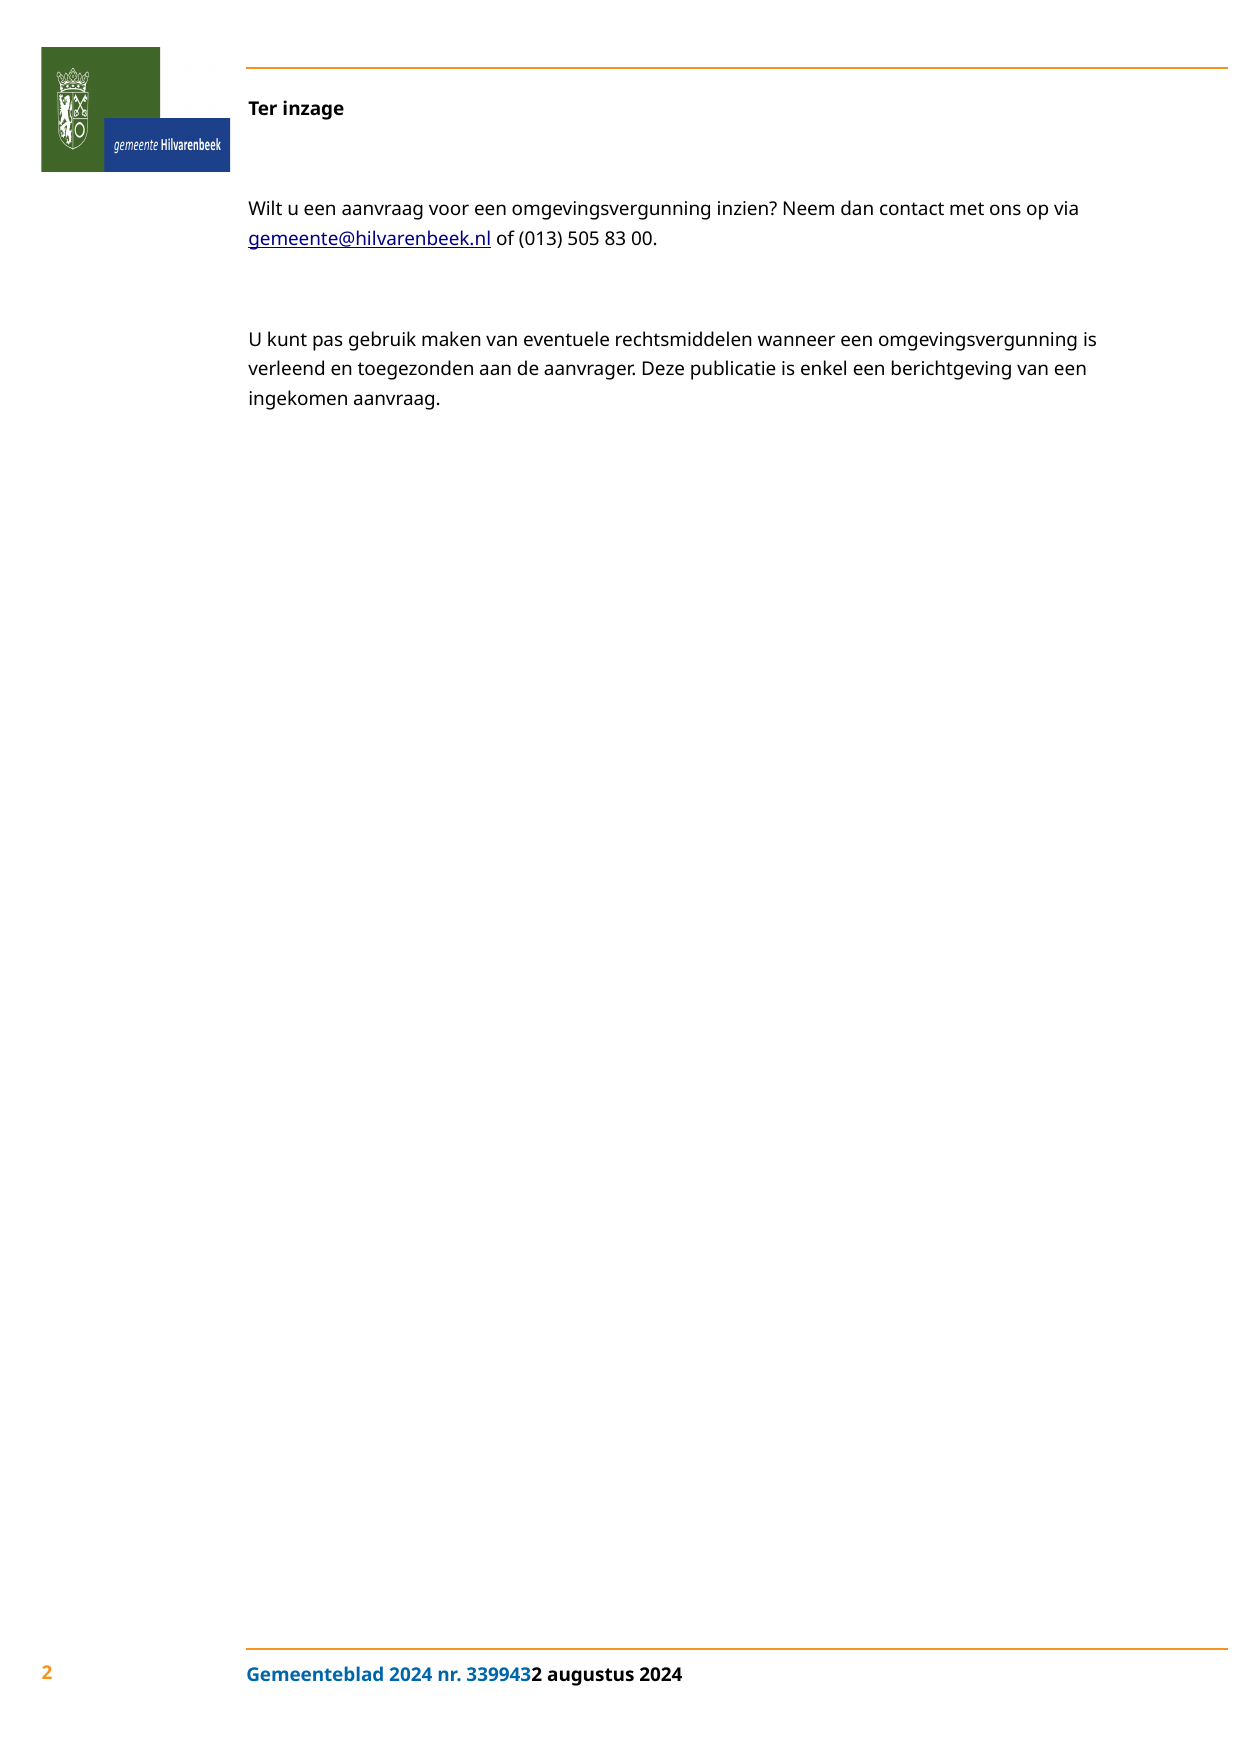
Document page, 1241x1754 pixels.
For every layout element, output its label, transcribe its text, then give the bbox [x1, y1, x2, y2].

picture [41, 47, 231, 172]
text U kunt pas gebruik maken van eventuele rechtsmiddelen wanneer een omgevingsvergunning is verleend en toegezonden aan de aanvrager. Deze publicatie is enkel een berichtgeving van een ingekomen aanvraag. [248, 326, 1152, 411]
text Ter inzage [248, 95, 1152, 121]
text Wilt u een aanvraag voor een omgevingsvergunning inzien? Neem dan contact met ons op via gemeente@hilvarenbeek.nl of (013) 505 83 00. [248, 196, 1152, 251]
